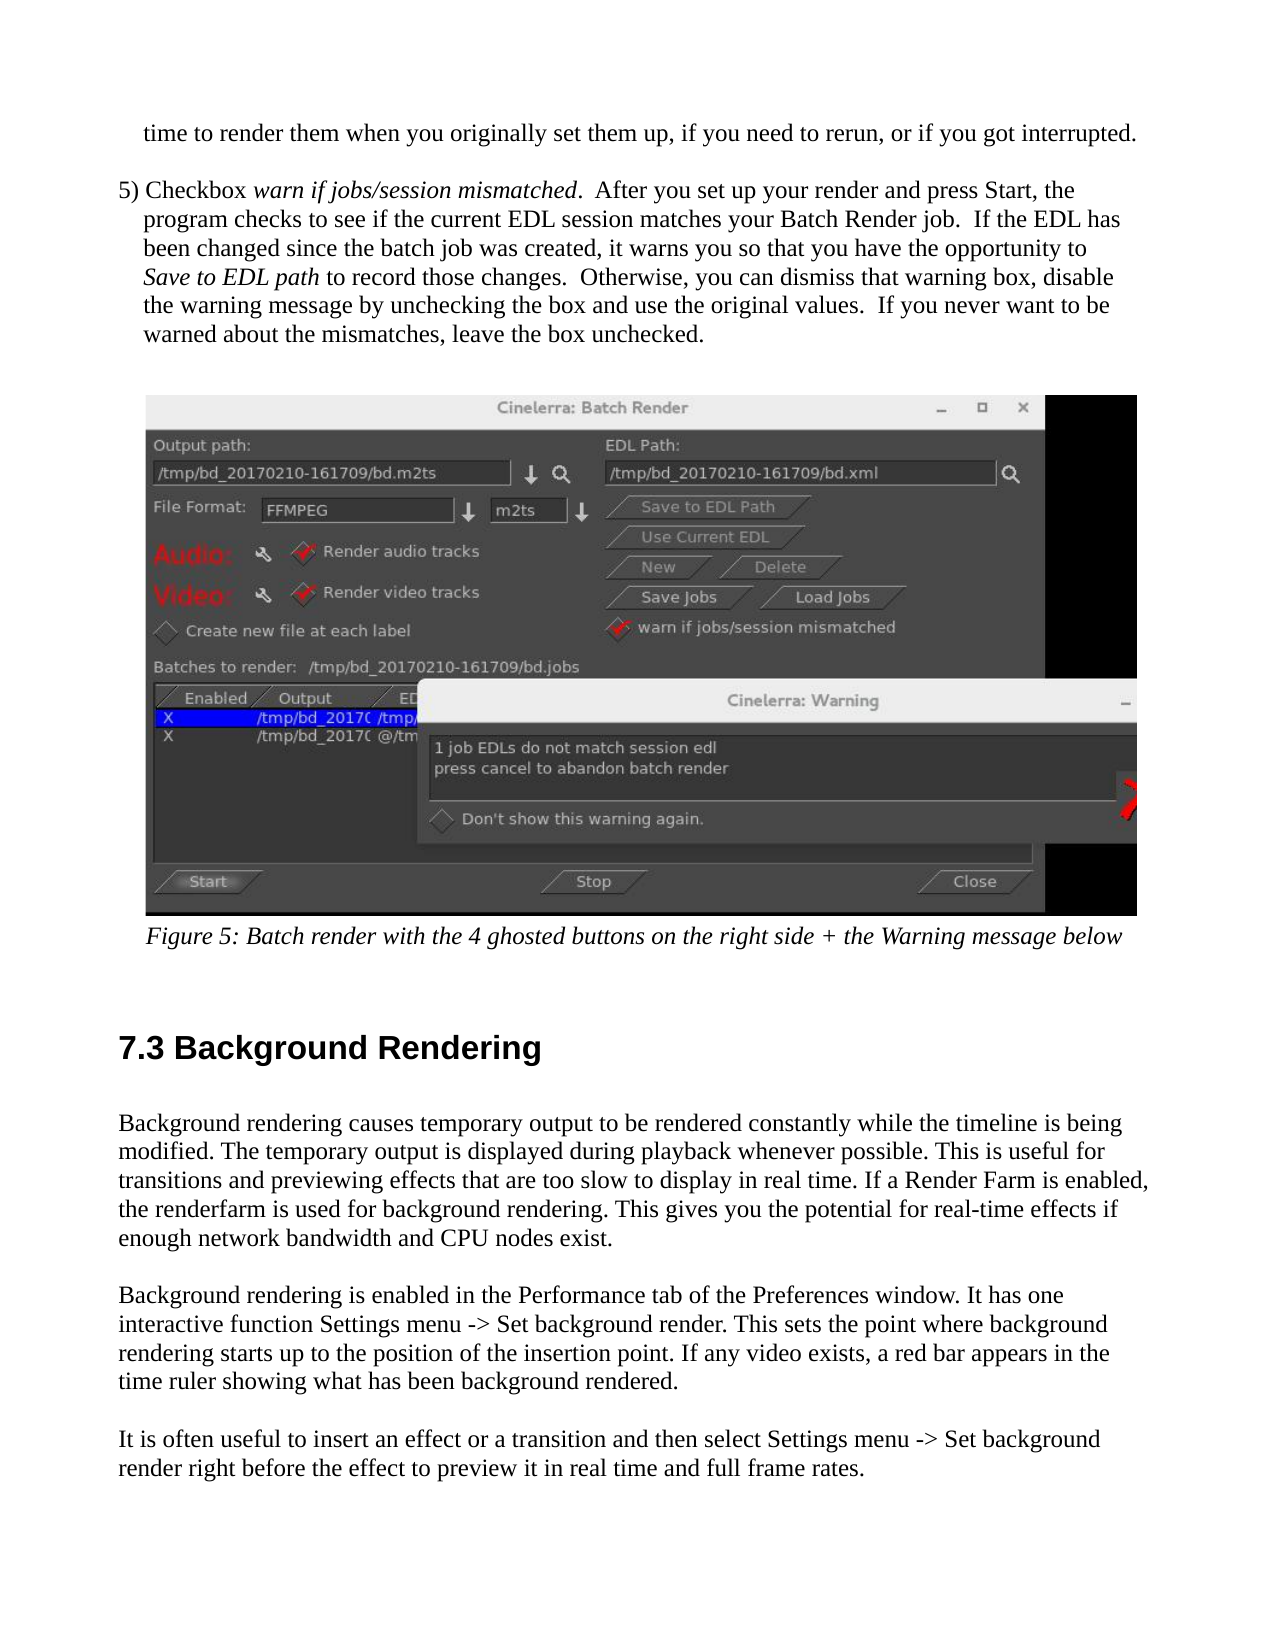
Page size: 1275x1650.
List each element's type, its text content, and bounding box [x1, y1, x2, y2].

subtitle 7.3 Background Rendering [118, 1028, 1157, 1066]
text Background rendering causes temporary output to be rendered constantly while the timeline is being modified. The temporary output is displayed during playback whenever possible. This is useful for transitions and previewing effects that are too slow to display in real time. If a Render Farm is enabled, the renderfarm is used for background rendering. This gives you the potential for real-time effects if enough network bandwidth and CPU nodes exist. [118, 1108, 1157, 1251]
text time to render them when you originally set them up, if you need to rerun, or if you got interrupted. [118, 118, 1157, 147]
picture [145, 395, 1137, 916]
text warned about the mismatches, leave the box unchecked. [118, 319, 1157, 348]
text 5) Checkbox warn if jobs/session mismatched. After you set up your render and press Start, the [118, 176, 1157, 204]
text been changed since the batch job was created, it warns you so that you have the opportunity to [118, 233, 1157, 262]
text It is often useful to insert an effect or a transition and then select Settings menu -> Set background render right before the effect to preview it in real time and full frame rates. [118, 1424, 1157, 1481]
text program checks to see if the current EDL session matches your Batch Render job. If the EDL has [118, 204, 1157, 233]
text the warning message by unchecking the box and use the original values. If you never want to be [118, 291, 1157, 319]
text Background rendering is enabled in the Performance tab of the Preferences window. It has one interactive function Settings menu -> Set background render. This sets the point where background rendering starts up to the position of the insertion point. If any video exists, a red bar appears in the time ruler showing what has been background rendered. [118, 1280, 1157, 1395]
text Figure 5: Batch render with the 4 ghosted buttons on the right side + the Warning message below [146, 916, 1137, 950]
text Save to EDL path to record those changes. Otherwise, you can dismiss that warning box, disable [118, 262, 1157, 291]
